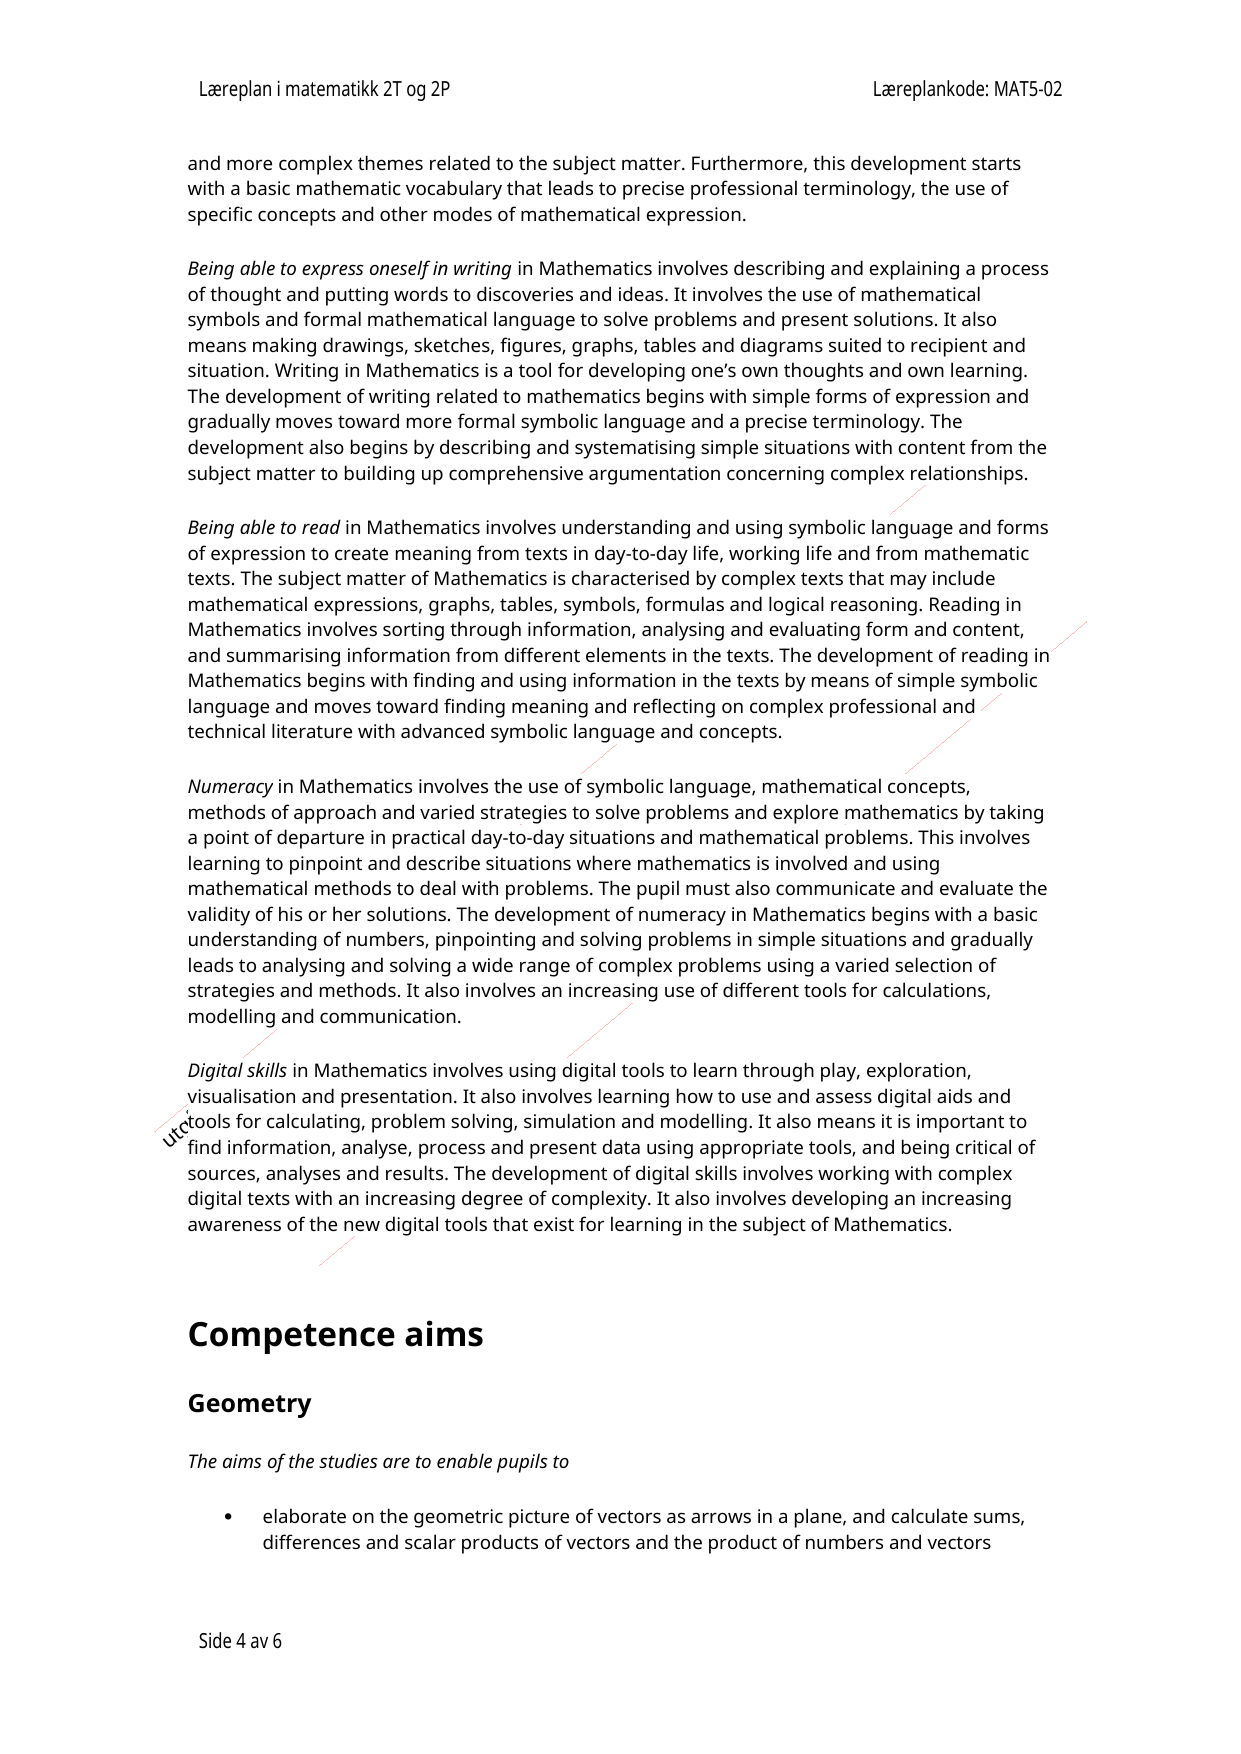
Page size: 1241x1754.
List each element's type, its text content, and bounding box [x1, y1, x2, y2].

list elaborate on the geometric picture of vectors as arrows in a plane, and calculate sums, differences and scalar products of vectors and the product of numbers and vectors [225, 1503, 1053, 1554]
text Digital skills in Mathematics involves using digital tools to learn through play, exploration, visualisation and presentation. It also involves learning how to use and assess digital aids and tools for calculating, problem solving, simulation and modelling. It also means it is important to find information, analyse, process and present data using appropriate tools, and being critical of sources, analyses and results. The development of digital skills involves working with complex digital texts with an increasing degree of complexity. It also involves developing an increasing awareness of the new digital tools that exist for learning in the subject of Mathematics. [953, 1058, 1053, 1236]
text The aims of the studies are to enable pupils to [577, 1449, 1053, 1474]
subtitle Geometry [312, 1386, 1053, 1420]
text Oral skills in Mathematics involves creating meaning by listening, speaking and conversing about mathematics. It involves forming opinions, asking questions and using argumentation with help from informal language, precise terminology and the use of concepts. This also means participating in discussions, communicating ideas and elaborating on problems, solutions and strategies with other pupils. The development of oral skills in Mathematics begins with conversations about mathematics and leads to presenting, discussing and elaborating on more and more complex themes related to the subject matter. Furthermore, this development starts with a basic mathematic vocabulary that leads to precise professional terminology, the use of specific concepts and other modes of mathematical expression. [747, 150, 1053, 227]
text Being able to read in Mathematics involves understanding and using symbolic language and forms of expression to create meaning from texts in day-to-day life, working life and from mathematic texts. The subject matter of Mathematics is characterised by complex texts that may include mathematical expressions, graphs, tables, symbols, formulas and logical reasoning. Reading in Mathematics involves sorting through information, analysing and evaluating form and content, and summarising information from different elements in the texts. The development of reading in Mathematics begins with finding and using information in the texts by means of simple symbolic language and moves toward finding meaning and reflecting on complex professional and technical literature with advanced symbolic language and concepts. [891, 514, 1053, 650]
text Numeracy in Mathematics involves the use of symbolic language, mathematical concepts, methods of approach and varied strategies to solve problems and explore mathematics by taking a point of departure in practical day-to-day situations and mathematical problems. This involves learning to pinpoint and describe situations where mathematics is involved and using mathematical methods to deal with problems. The pupil must also communicate and evaluate the validity of his or her solutions. The development of numeracy in Mathematics begins with a basic understanding of numbers, pinpointing and solving problems in simple situations and gradually leads to analysing and solving a wide range of complex problems using a varied selection of strategies and methods. It also involves an increasing use of different tools for calculations, modelling and communication. [603, 773, 1053, 1029]
subtitle Competence aims [493, 1266, 1053, 1356]
text Being able to express oneself in writing in Mathematics involves describing and explaining a process of thought and putting words to discoveries and ideas. It involves the use of mathematical symbols and formal mathematical language to solve problems and present solutions. It also means making drawings, sketches, figures, graphs, tables and diagrams suited to recipient and situation. Writing in Mathematics is a tool for developing one’s own thoughts and own learning. The development of writing related to mathematics begins with simple forms of expression and gradually moves toward more formal symbolic language and a precise terminology. The development also begins by describing and systematising simple situations with content from the subject matter to building up comprehensive argumentation concerning complex relationships. [968, 256, 1053, 485]
